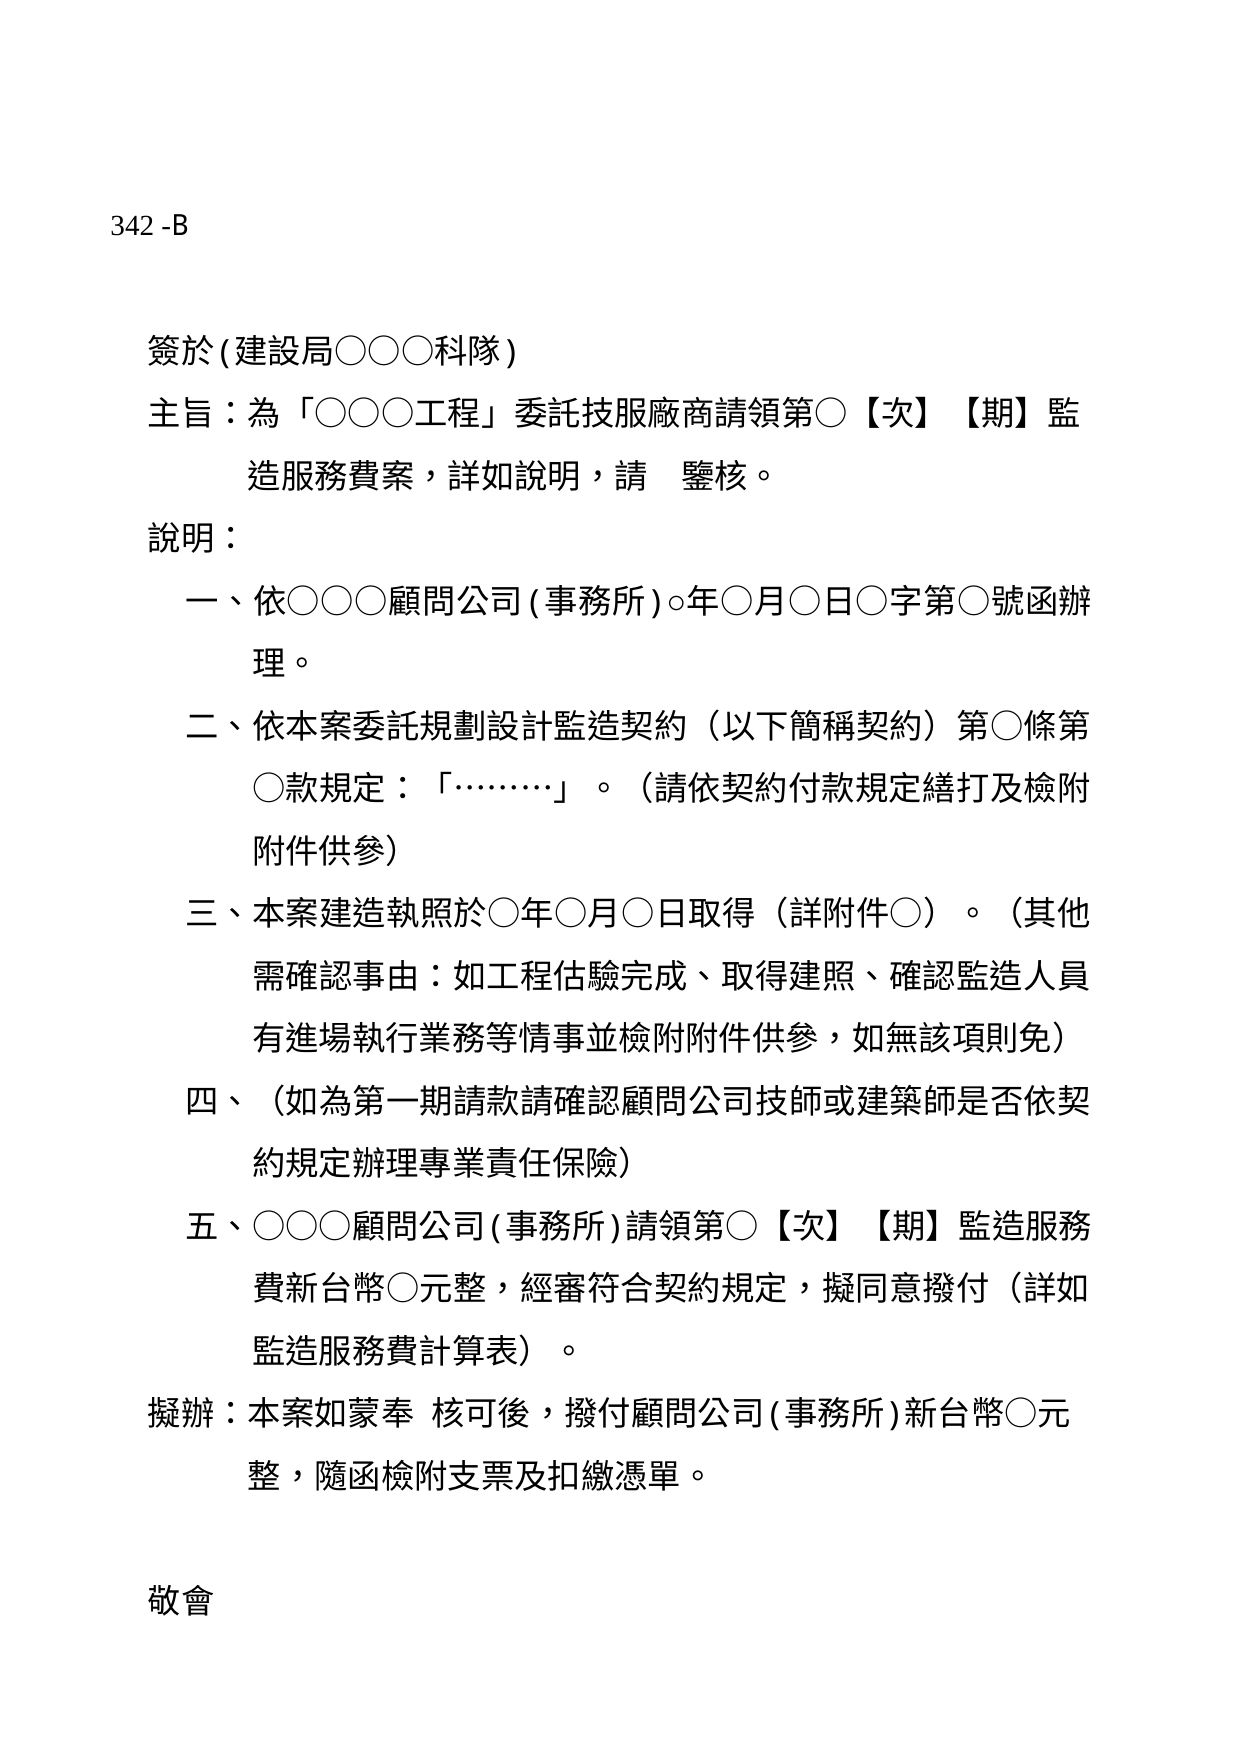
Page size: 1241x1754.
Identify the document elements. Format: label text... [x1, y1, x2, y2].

text 三、本案建造執照於○年○月○日取得（詳附件○）。（其他需確認事由：如工程估驗完成、取得建照、確認監造人員有進場執行業務等情事並檢附附件供參，如無該項則免） [185, 869, 1092, 1057]
text 敬會 [148, 1557, 1092, 1619]
text 342 -B [110, 182, 1183, 244]
text 主旨：為「○○○工程」委託技服廠商請領第○【次】【期】監造服務費案，詳如說明，請 鑒核。 [148, 369, 1092, 494]
text 擬辦：本案如蒙奉 核可後，撥付顧問公司(事務所)新台幣○元整，隨函檢附支票及扣繳憑單。 [148, 1369, 1092, 1494]
text 一、依○○○顧問公司(事務所)○年○月○日○字第○號函辦理。 [185, 557, 1092, 682]
text 二、依本案委託規劃設計監造契約（以下簡稱契約）第○條第○款規定：「………」。（請依契約付款規定繕打及檢附附件供參） [185, 682, 1092, 869]
text 四、（如為第一期請款請確認顧問公司技師或建築師是否依契約規定辦理專業責任保險） [185, 1057, 1092, 1182]
text 五、○○○顧問公司(事務所)請領第○【次】【期】監造服務費新台幣○元整，經審符合契約規定，擬同意撥付（詳如監造服務費計算表）。 [185, 1182, 1092, 1369]
text 說明： [148, 494, 1092, 557]
text 簽於(建設局○○○科隊) [148, 307, 1092, 369]
